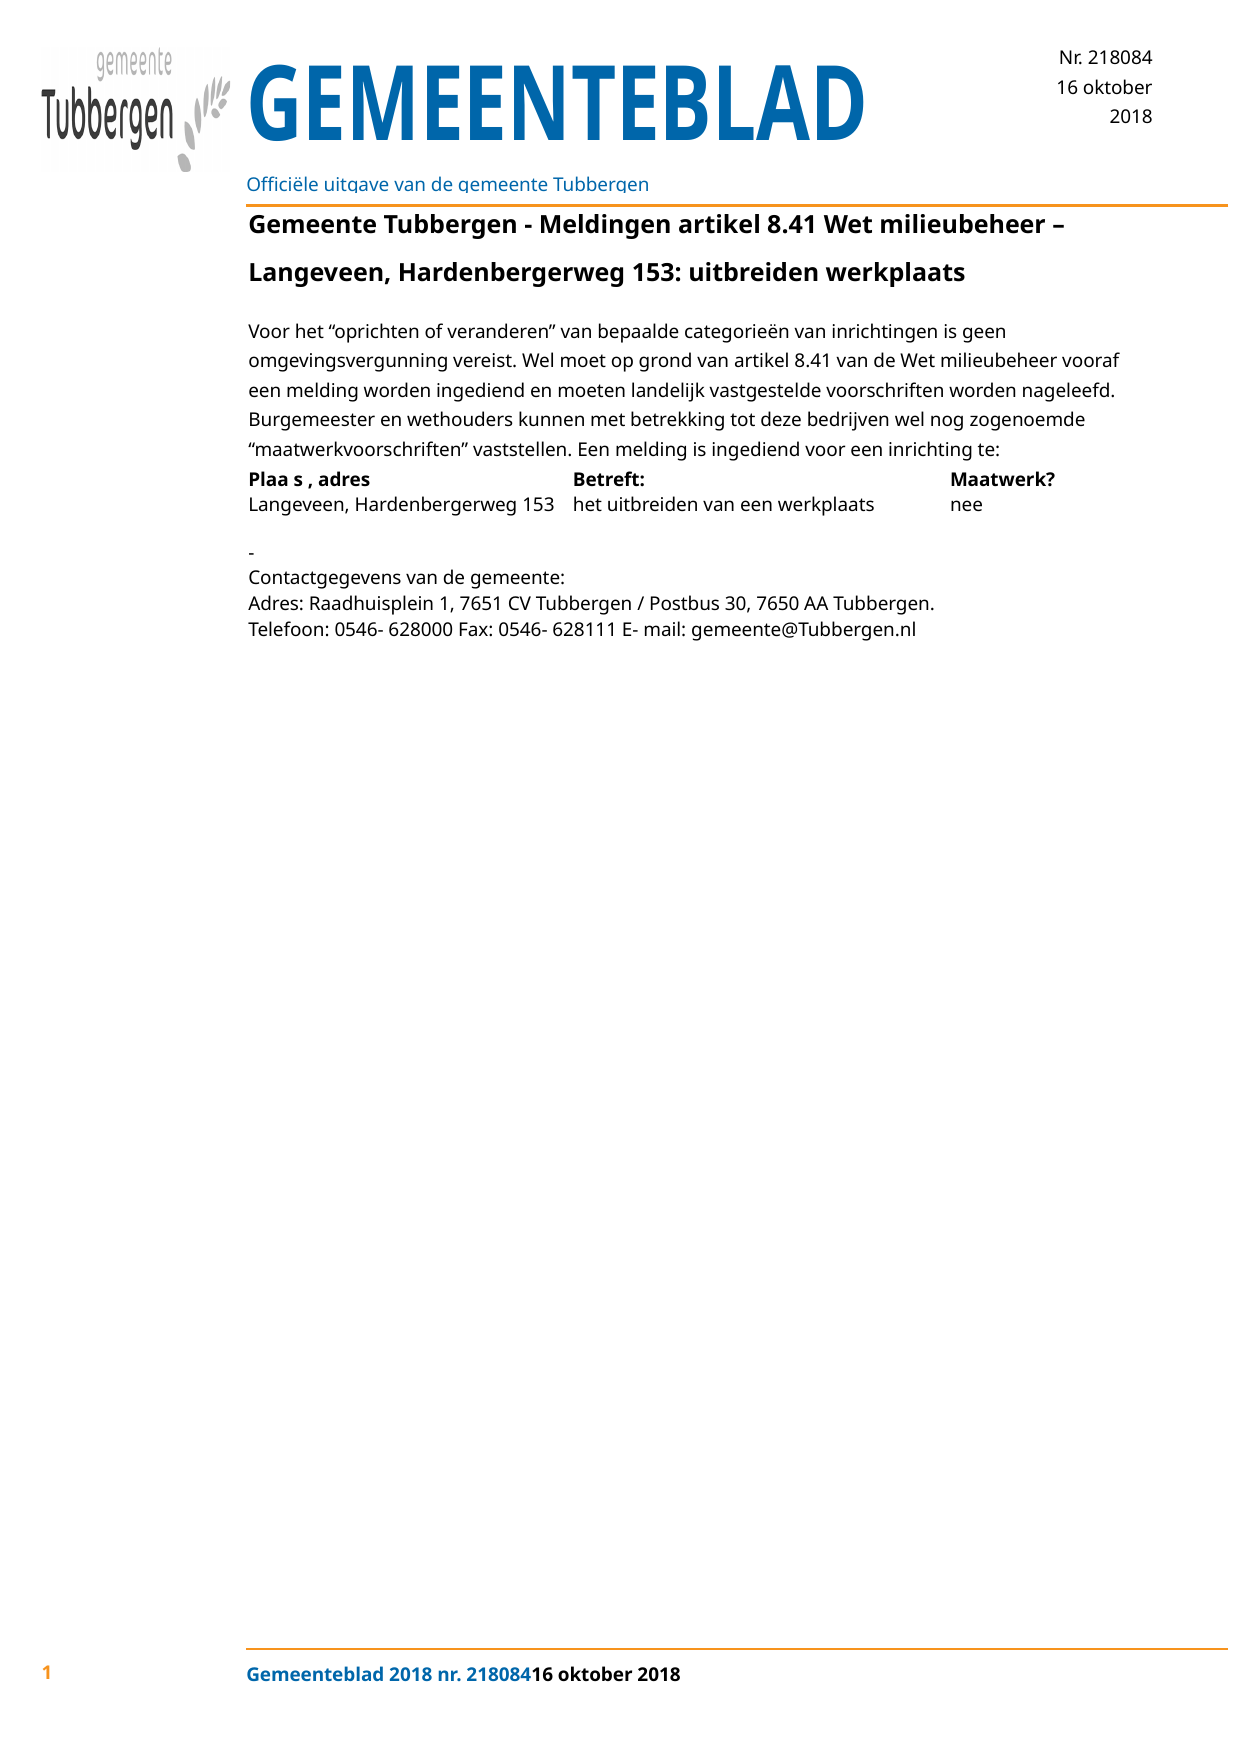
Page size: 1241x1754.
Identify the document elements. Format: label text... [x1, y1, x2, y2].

table_cell het uitbreiden van een werkplaats [573, 492, 950, 517]
text Telefoon: 0546- 628000 Fax: 0546- 628111 E- mail: gemeente@Tubbergen.nl [248, 616, 1152, 642]
table_header Betreft: [573, 466, 950, 492]
text Contactgegevens van de gemeente: [248, 564, 1152, 590]
text Adres: Raadhuisplein 1, 7651 CV Tubbergen / Postbus 30, 7650 AA Tubbergen. [248, 590, 1152, 616]
table_header Maatwerk? [950, 466, 1152, 492]
text Voor het “oprichten of veranderen” van bepaalde categorieën van inrichtingen is geen omgevingsvergunning vereist. Wel moet op grond van artikel 8.41 van de Wet milieubeheer vooraf een melding worden ingediend en moeten landelijk vastgestelde voorschriften worden nageleefd. Burgemeester en wethouders kunnen met betrekking tot deze bedrijven wel nog zogenoemde “maatwerkvoorschriften” vaststellen. Een melding is ingediend voor een inrichting te: [248, 318, 1152, 462]
table_header Plaa s , adres [248, 466, 573, 492]
text Gemeente Tubbergen - Meldingen artikel 8.41 Wet milieubeheer – Langeveen, Hardenbergerweg 153: uitbreiden werkplaats [248, 207, 1152, 288]
table_cell nee [950, 492, 1152, 517]
text - [248, 539, 1152, 564]
picture [41, 47, 231, 172]
table_cell Langeveen, Hardenbergerweg 153 [248, 492, 573, 517]
